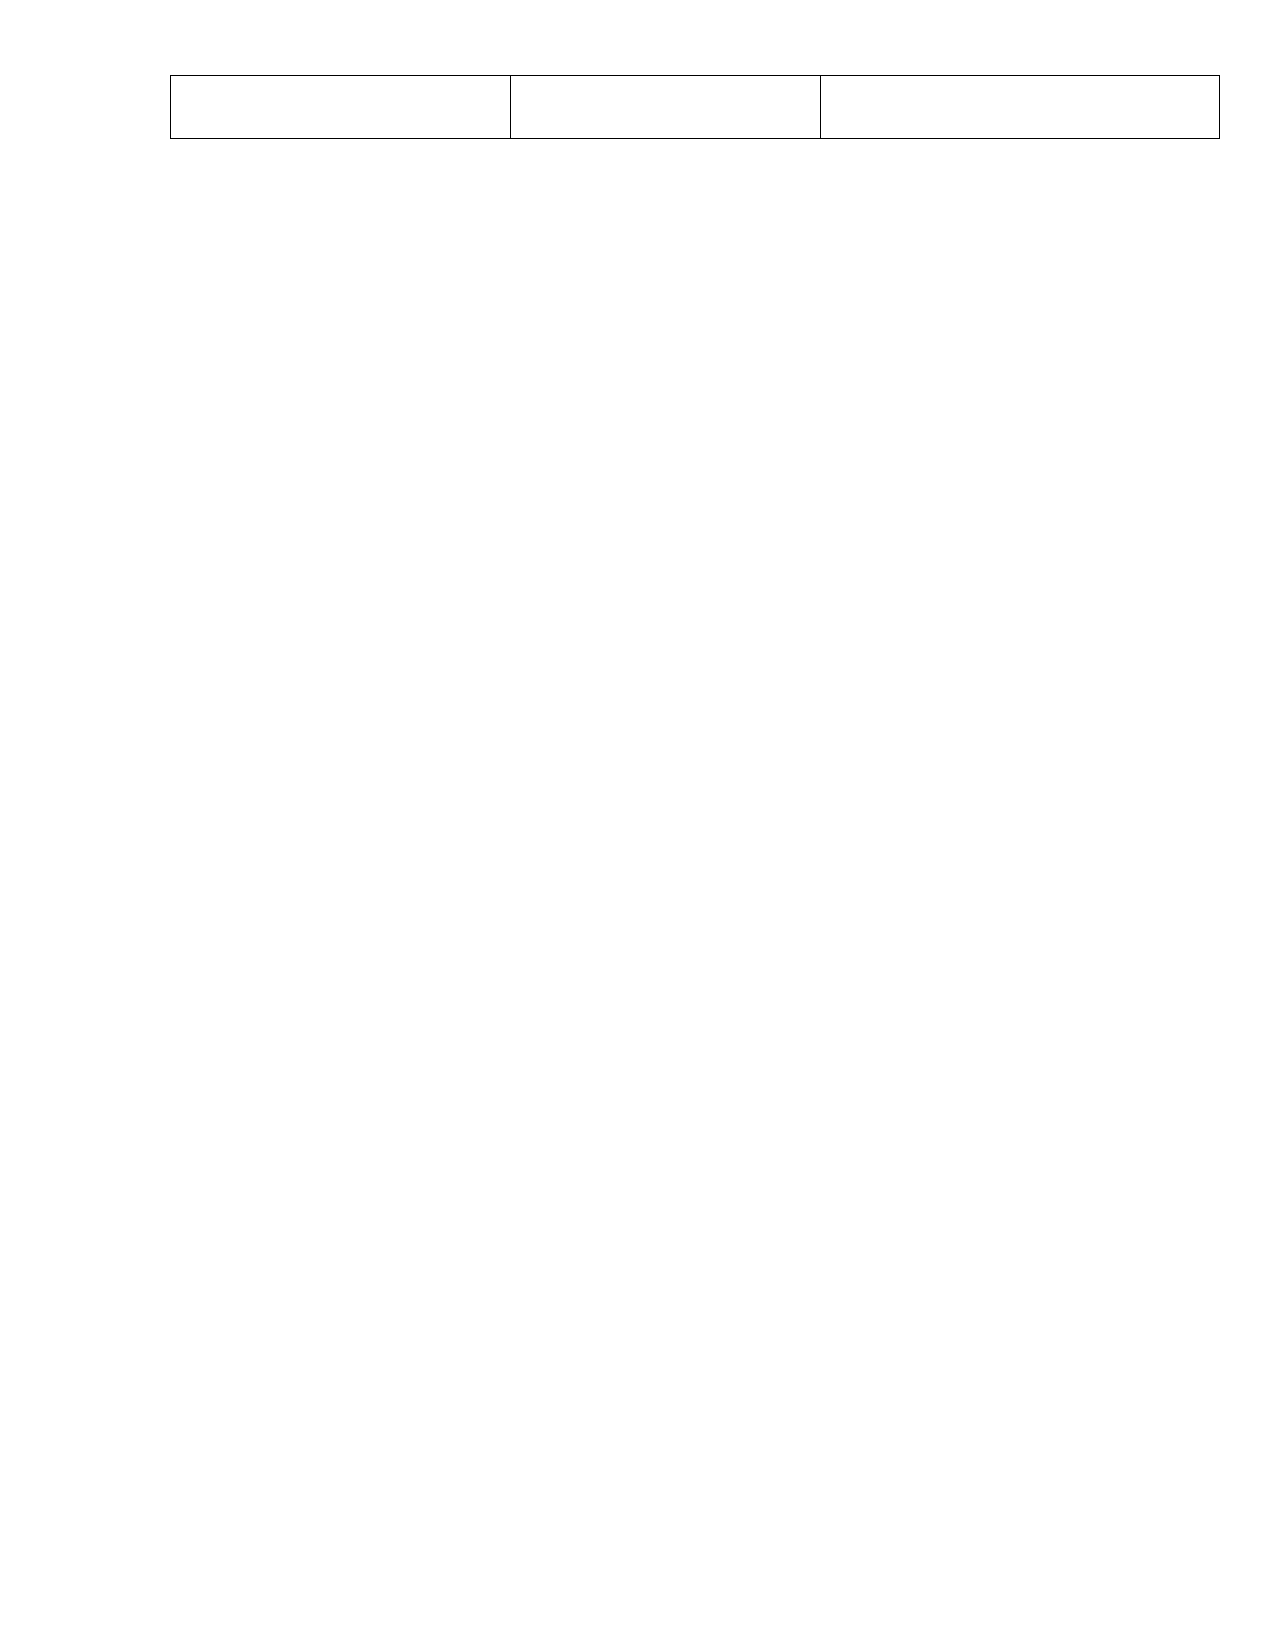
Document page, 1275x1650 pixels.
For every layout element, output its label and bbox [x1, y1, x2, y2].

table_cell [821, 76, 1219, 137]
table_cell [511, 76, 820, 137]
table_cell [171, 76, 510, 137]
